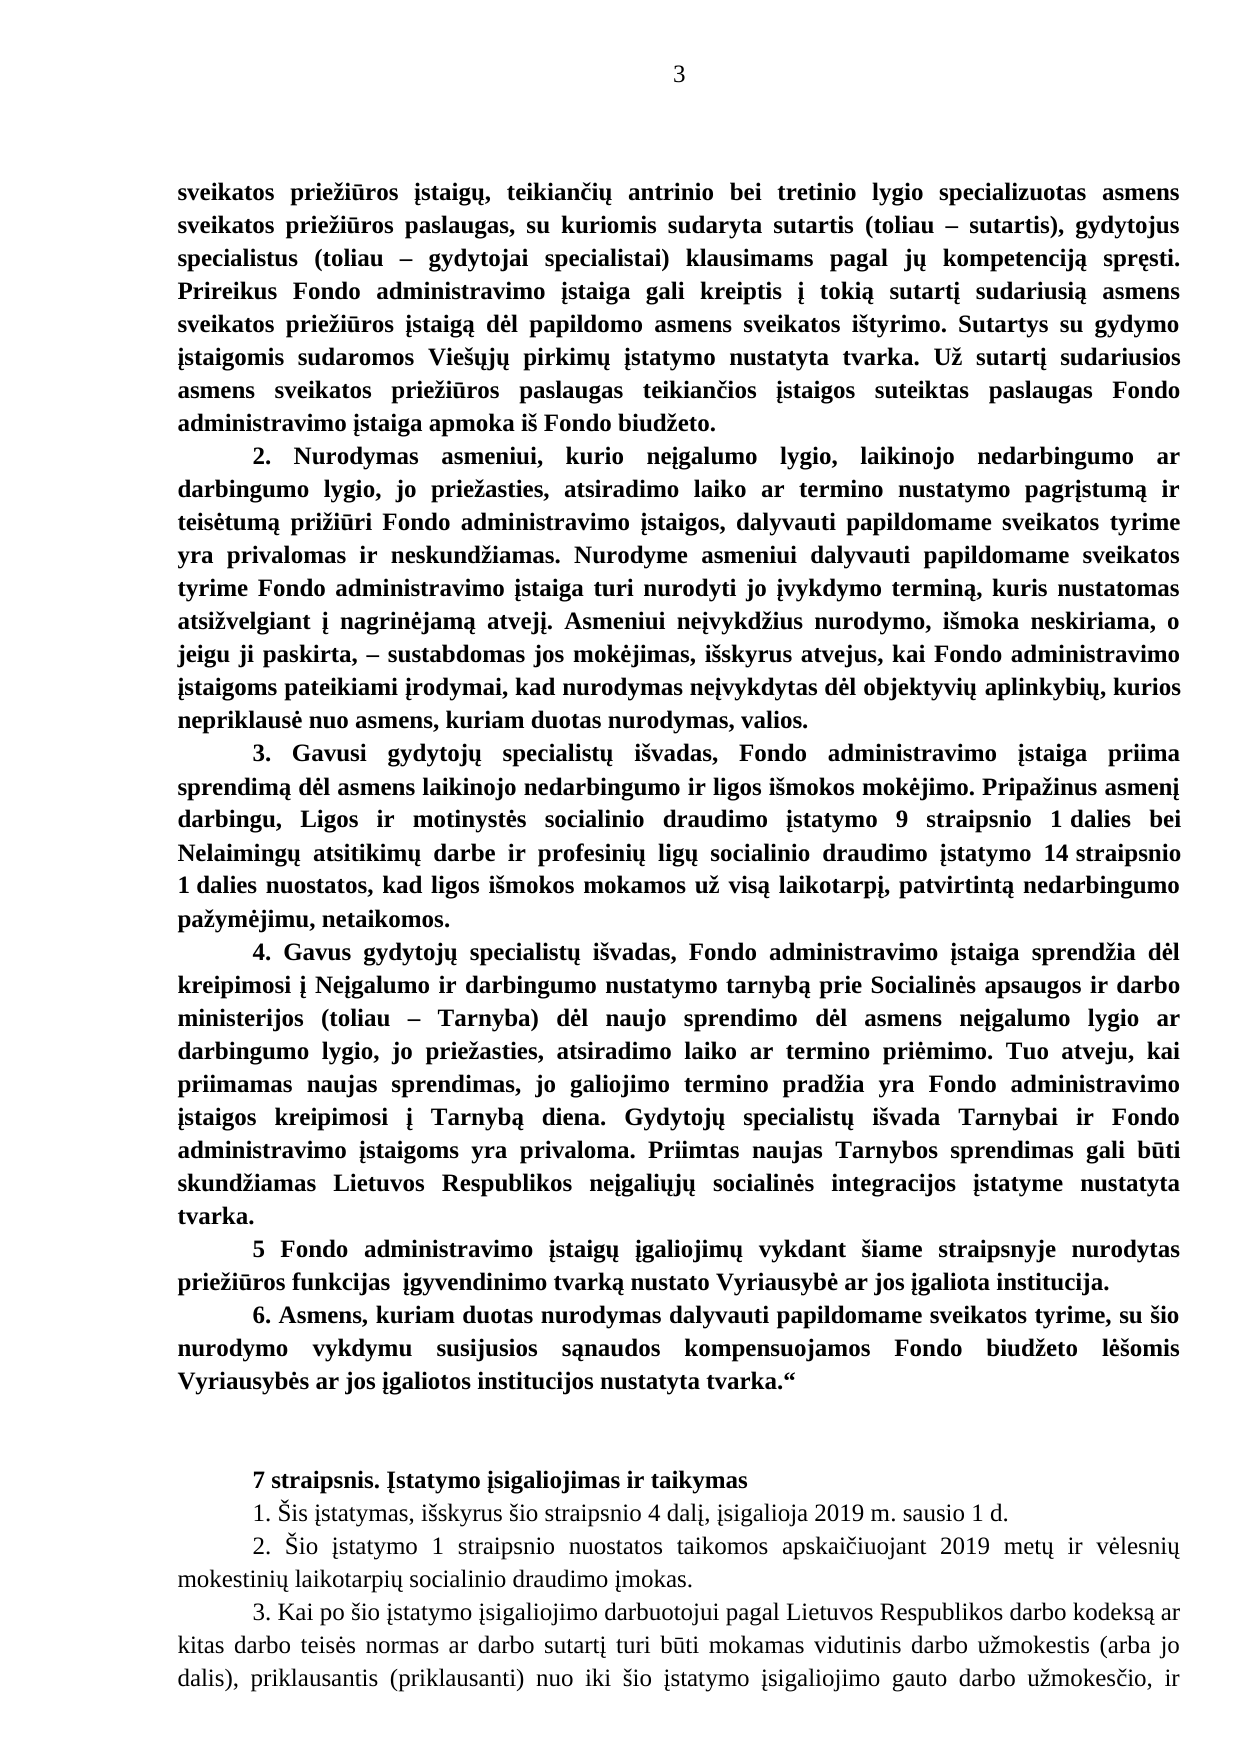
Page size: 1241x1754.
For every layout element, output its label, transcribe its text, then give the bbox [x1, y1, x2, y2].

text 5 Fondo administravimo įstaigų įgaliojimų vykdant šiame straipsnyje nurodytas priežiūros funkcijas įgyvendinimo tvarką nustato Vyriausybė ar jos įgaliota institucija. [177, 1234, 1181, 1296]
text 3. Kai po šio įstatymo įsigaliojimo darbuotojui pagal Lietuvos Respublikos darbo kodeksą ar kitas darbo teisės normas ar darbo sutartį turi būti mokamas vidutinis darbo užmokestis (arba jo dalis), priklausantis (priklausanti) nuo iki šio įstatymo įsigaliojimo gauto darbo užmokesčio, ir [177, 1597, 1181, 1692]
text 6. Asmens, kuriam duotas nurodymas dalyvauti papildomame sveikatos tyrime, su šio nurodymo vykdymu susijusios sąnaudos kompensuojamos Fondo biudžeto lėšomis Vyriausybės ar jos įgaliotos institucijos nustatyta tvarka.“ [177, 1300, 1181, 1395]
text 2. Šio įstatymo 1 straipsnio nuostatos taikomos apskaičiuojant 2019 metų ir vėlesnių mokestinių laikotarpių socialinio draudimo įmokas. [177, 1531, 1181, 1593]
text sveikatos priežiūros įstaigų, teikiančių antrinio bei tretinio lygio specializuotas asmens sveikatos priežiūros paslaugas, su kuriomis sudaryta sutartis (toliau – sutartis), gydytojus specialistus (toliau – gydytojai specialistai) klausimams pagal jų kompetenciją spręsti. Prireikus Fondo administravimo įstaiga gali kreiptis į tokią sutartį sudariusią asmens sveikatos priežiūros įstaigą dėl papildomo asmens sveikatos ištyrimo. Sutartys su gydymo įstaigomis sudaromos Viešųjų pirkimų įstatymo nustatyta tvarka. Už sutartį sudariusios asmens sveikatos priežiūros paslaugas teikiančios įstaigos suteiktas paslaugas Fondo administravimo įstaiga apmoka iš Fondo biudžeto. [177, 177, 1181, 437]
text 3. Gavusi gydytojų specialistų išvadas, Fondo administravimo įstaiga priima sprendimą dėl asmens laikinojo nedarbingumo ir ligos išmokos mokėjimo. Pripažinus asmenį darbingu, Ligos ir motinystės socialinio draudimo įstatymo 9 straipsnio 1 dalies bei Nelaimingų atsitikimų darbe ir profesinių ligų socialinio draudimo įstatymo 14 straipsnio 1 dalies nuostatos, kad ligos išmokos mokamos už visą laikotarpį, patvirtintą nedarbingumo pažymėjimu, netaikomos. [177, 738, 1181, 932]
text 1. Šis įstatymas, išskyrus šio straipsnio 4 dalį, įsigalioja 2019 m. sausio 1 d. [177, 1498, 1181, 1527]
text 2. Nurodymas asmeniui, kurio neįgalumo lygio, laikinojo nedarbingumo ar darbingumo lygio, jo priežasties, atsiradimo laiko ar termino nustatymo pagrįstumą ir teisėtumą prižiūri Fondo administravimo įstaigos, dalyvauti papildomame sveikatos tyrime yra privalomas ir neskundžiamas. Nurodyme asmeniui dalyvauti papildomame sveikatos tyrime Fondo administravimo įstaiga turi nurodyti jo įvykdymo terminą, kuris nustatomas atsižvelgiant į nagrinėjamą atvejį. Asmeniui neįvykdžius nurodymo, išmoka neskiriama, o jeigu ji paskirta, – sustabdomas jos mokėjimas, išskyrus atvejus, kai Fondo administravimo įstaigoms pateikiami įrodymai, kad nurodymas neįvykdytas dėl objektyvių aplinkybių, kurios nepriklausė nuo asmens, kuriam duotas nurodymas, valios. [177, 441, 1181, 734]
text 7 straipsnis. Įstatymo įsigaliojimas ir taikymas [177, 1465, 1181, 1494]
text 4. Gavus gydytojų specialistų išvadas, Fondo administravimo įstaiga sprendžia dėl kreipimosi į Neįgalumo ir darbingumo nustatymo tarnybą prie Socialinės apsaugos ir darbo ministerijos (toliau – Tarnyba) dėl naujo sprendimo dėl asmens neįgalumo lygio ar darbingumo lygio, jo priežasties, atsiradimo laiko ar termino priėmimo. Tuo atveju, kai priimamas naujas sprendimas, jo galiojimo termino pradžia yra Fondo administravimo įstaigos kreipimosi į Tarnybą diena. Gydytojų specialistų išvada Tarnybai ir Fondo administravimo įstaigoms yra privaloma. Priimtas naujas Tarnybos sprendimas gali būti skundžiamas Lietuvos Respublikos neįgaliųjų socialinės integracijos įstatyme nustatyta tvarka. [177, 937, 1181, 1229]
